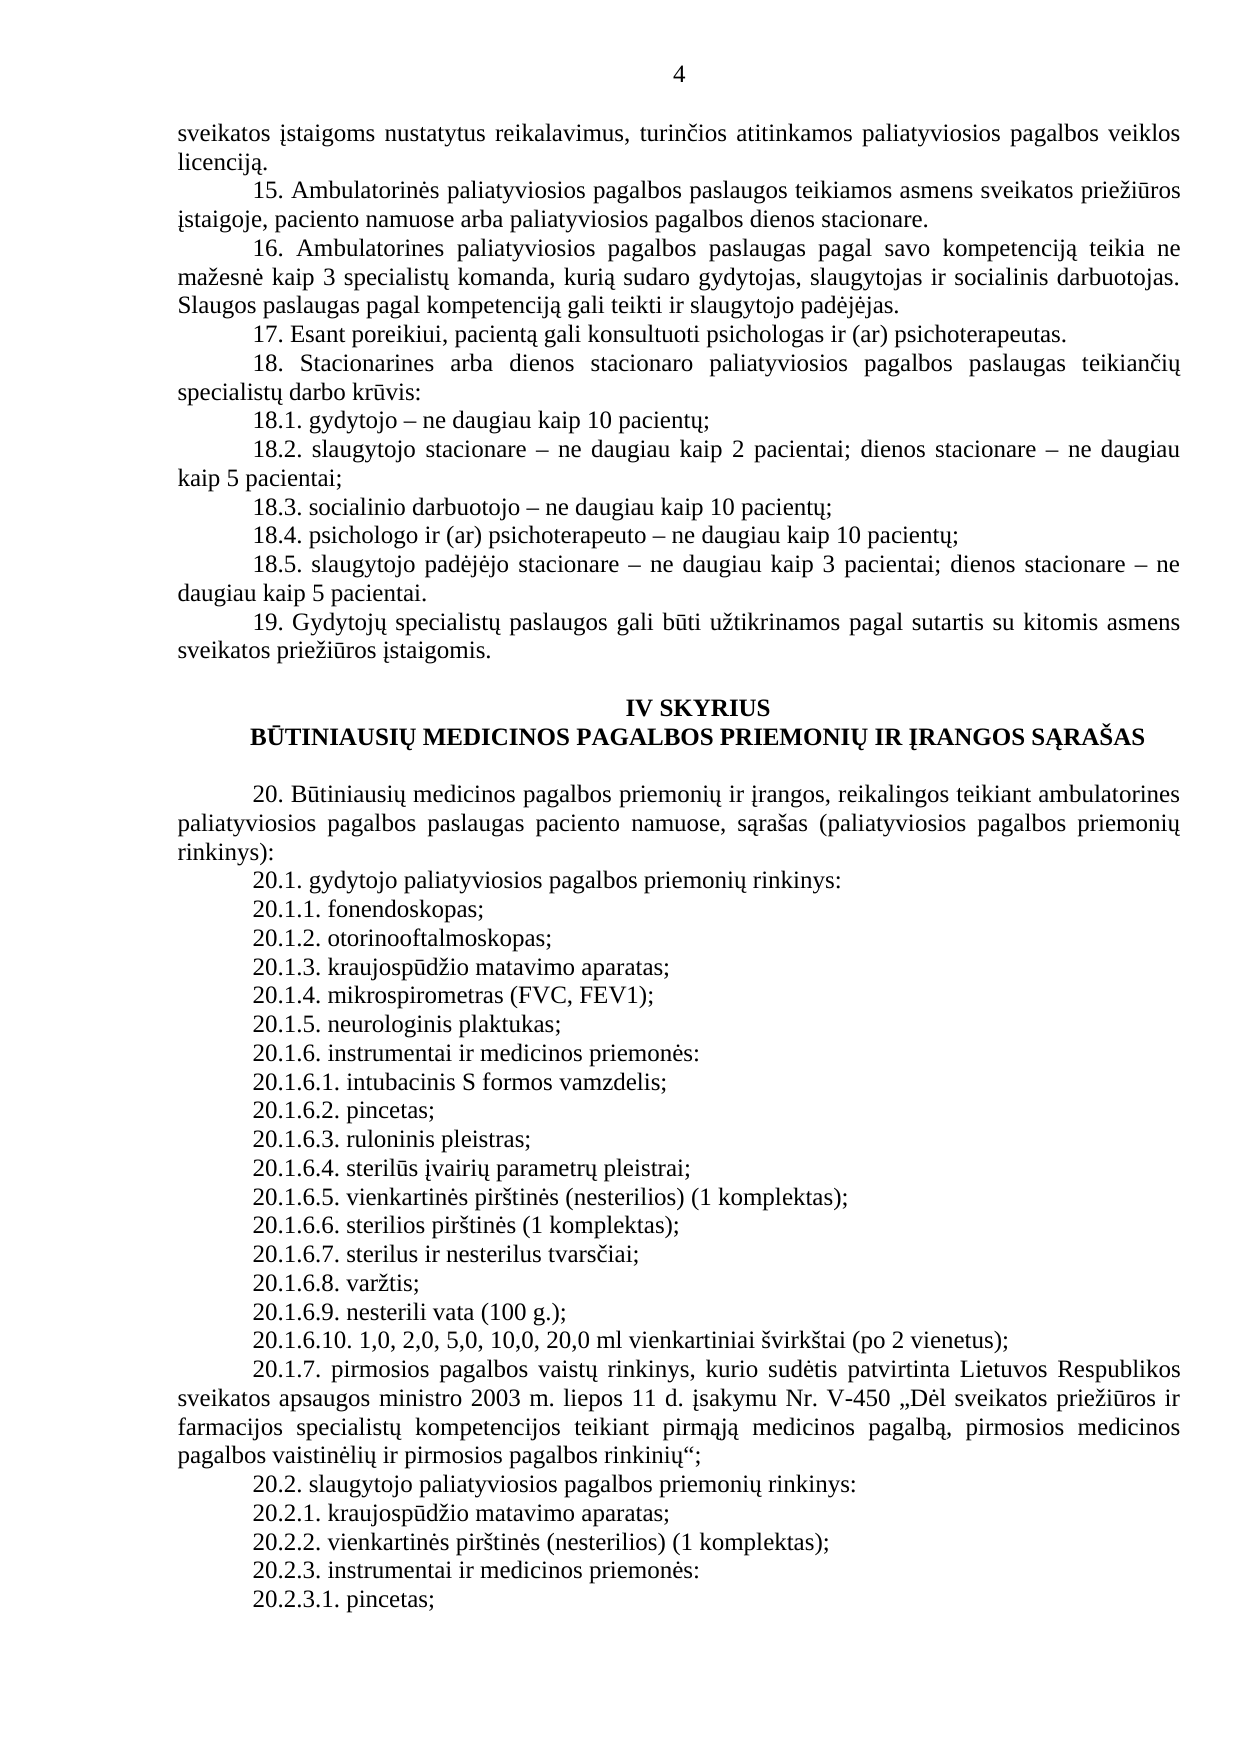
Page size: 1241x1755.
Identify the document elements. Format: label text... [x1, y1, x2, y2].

text 18.5. slaugytojo padėjėjo stacionare – ne daugiau kaip 3 pacientai; dienos stacionare – ne daugiau kaip 5 pacientai. [177, 549, 1181, 607]
text 20.1.5. neurologinis plaktukas; [177, 1009, 1181, 1038]
text 20.1. gydytojo paliatyviosios pagalbos priemonių rinkinys: [177, 866, 1181, 894]
text 20.1.6.8. varžtis; [177, 1268, 1181, 1297]
text 20.1.6. instrumentai ir medicinos priemonės: [177, 1038, 1181, 1067]
text 20. Būtiniausių medicinos pagalbos priemonių ir įrangos, reikalingos teikiant ambulatorines paliatyviosios pagalbos paslaugas paciento namuose, sąrašas (paliatyviosios pagalbos priemonių rinkinys): [177, 779, 1181, 866]
text 19. Gydytojų specialistų paslaugos gali būti užtikrinamos pagal sutartis su kitomis asmens sveikatos priežiūros įstaigomis. [177, 607, 1181, 664]
text 18.3. socialinio darbuotojo – ne daugiau kaip 10 pacientų; [177, 492, 1181, 521]
text 16. Ambulatorines paliatyviosios pagalbos paslaugas pagal savo kompetenciją teikia ne mažesnė kaip 3 specialistų komanda, kurią sudaro gydytojas, slaugytojas ir socialinis darbuotojas. Slaugos paslaugas pagal kompetenciją gali teikti ir slaugytojo padėjėjas. [177, 233, 1181, 319]
text 20.1.6.7. sterilus ir nesterilus tvarsčiai; [177, 1239, 1181, 1268]
text IV SKYRIUS [215, 693, 1181, 722]
text 20.2. slaugytojo paliatyviosios pagalbos priemonių rinkinys: [177, 1469, 1181, 1498]
text 20.1.6.3. ruloninis pleistras; [177, 1124, 1181, 1153]
text 20.1.6.2. pincetas; [177, 1096, 1181, 1124]
text 20.2.2. vienkartinės pirštinės (nesterilios) (1 komplektas); [177, 1527, 1181, 1556]
text 20.1.3. kraujospūdžio matavimo aparatas; [177, 952, 1181, 981]
text 20.1.6.4. sterilūs įvairių parametrų pleistrai; [177, 1153, 1181, 1182]
text 20.2.1. kraujospūdžio matavimo aparatas; [177, 1498, 1181, 1527]
text sveikatos įstaigoms nustatytus reikalavimus, turinčios atitinkamos paliatyviosios pagalbos veiklos licenciją. [177, 118, 1181, 176]
text 20.1.6.10. 1,0, 2,0, 5,0, 10,0, 20,0 ml vienkartiniai švirkštai (po 2 vienetus); [177, 1326, 1181, 1354]
text 20.1.6.9. nesterili vata (100 g.); [177, 1297, 1181, 1326]
text 20.1.6.5. vienkartinės pirštinės (nesterilios) (1 komplektas); [177, 1182, 1181, 1211]
text 20.1.4. mikrospirometras (FVC, FEV1); [177, 981, 1181, 1009]
text 20.1.6.6. sterilios pirštinės (1 komplektas); [177, 1211, 1181, 1239]
text Būtiniausių MEDICINOS PAGALBOS PRIEMONIŲ IR ĮRANGOS SĄRAŠAS [215, 722, 1181, 751]
text 20.2.3. instrumentai ir medicinos priemonės: [177, 1556, 1181, 1584]
text 17. Esant poreikiui, pacientą gali konsultuoti psichologas ir (ar) psichoterapeutas. [177, 319, 1181, 348]
text 20.1.7. pirmosios pagalbos vaistų rinkinys, kurio sudėtis patvirtinta Lietuvos Respublikos sveikatos apsaugos ministro 2003 m. liepos 11 d. įsakymu Nr. V-450 „Dėl sveikatos priežiūros ir farmacijos specialistų kompetencijos teikiant pirmąją medicinos pagalbą, pirmosios medicinos pagalbos vaistinėlių ir pirmosios pagalbos rinkinių“; [177, 1354, 1181, 1469]
text 20.1.1. fonendoskopas; [177, 894, 1181, 923]
text 18.4. psichologo ir (ar) psichoterapeuto – ne daugiau kaip 10 pacientų; [177, 521, 1181, 549]
text 18.2. slaugytojo stacionare – ne daugiau kaip 2 pacientai; dienos stacionare – ne daugiau kaip 5 pacientai; [177, 434, 1181, 492]
text 18. Stacionarines arba dienos stacionaro paliatyviosios pagalbos paslaugas teikiančių specialistų darbo krūvis: [177, 348, 1181, 406]
text 20.2.3.1. pincetas; [177, 1584, 1181, 1613]
text 15. Ambulatorinės paliatyviosios pagalbos paslaugos teikiamos asmens sveikatos priežiūros įstaigoje, paciento namuose arba paliatyviosios pagalbos dienos stacionare. [177, 176, 1181, 233]
text 18.1. gydytojo – ne daugiau kaip 10 pacientų; [177, 406, 1181, 434]
text 20.1.6.1. intubacinis S formos vamzdelis; [177, 1067, 1181, 1096]
text 20.1.2. otorinooftalmoskopas; [177, 923, 1181, 952]
